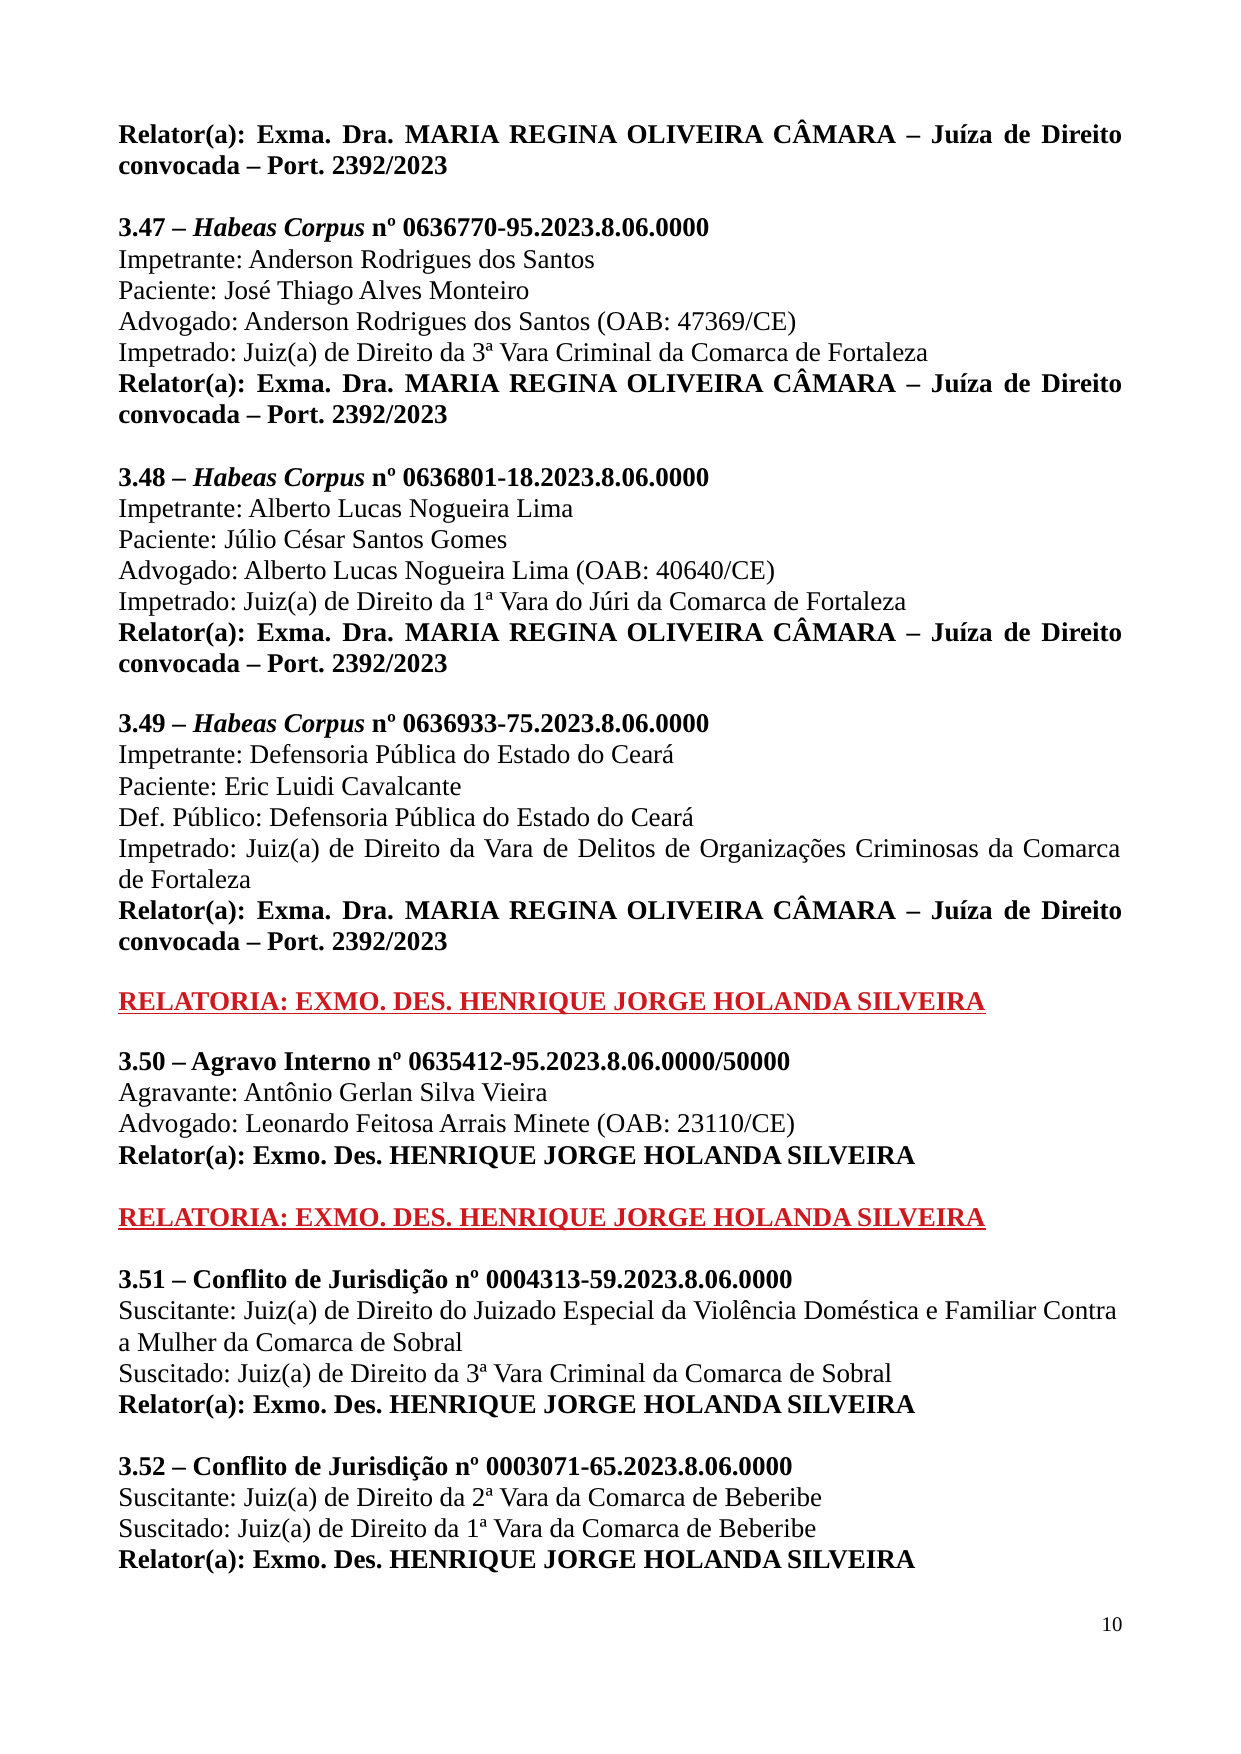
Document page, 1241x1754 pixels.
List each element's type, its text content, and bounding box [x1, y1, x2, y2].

text Advogado: Anderson Rodrigues dos Santos (OAB: 47369/CE) [118, 305, 1122, 336]
text 3.47 – Habeas Corpus nº 0636770-95.2023.8.06.0000 [118, 212, 1122, 243]
text Suscitado: Juiz(a) de Direito da 1ª Vara da Comarca de Beberibe [118, 1512, 1122, 1544]
text Relator(a): Exma. Dra. MARIA REGINA OLIVEIRA CÂMARA – Juíza de Direito convocada – Port. 2392/2023 [118, 894, 1122, 957]
text Impetrado: Juiz(a) de Direito da 3ª Vara Criminal da Comarca de Fortaleza [118, 336, 1122, 367]
text 3.52 – Conflito de Jurisdição nº 0003071-65.2023.8.06.0000 [118, 1450, 1122, 1481]
text Impetrante: Defensoria Pública do Estado do Ceará [118, 739, 1122, 770]
text Relator(a): Exmo. Des. HENRIQUE JORGE HOLANDA SILVEIRA [118, 1544, 1122, 1575]
text Suscitante: Juiz(a) de Direito do Juizado Especial da Violência Doméstica e Familiar Contra a Mulher da Comarca de Sobral [118, 1294, 1122, 1357]
text RELATORIA: EXMO. DES. HENRIQUE JORGE HOLANDA SILVEIRA [118, 985, 1122, 1017]
text Impetrante: Anderson Rodrigues dos Santos [118, 243, 1122, 274]
text 3.51 – Conflito de Jurisdição nº 0004313-59.2023.8.06.0000 [118, 1263, 1122, 1294]
text Paciente: Júlio César Santos Gomes [118, 523, 1122, 554]
text Relator(a): Exma. Dra. MARIA REGINA OLIVEIRA CÂMARA – Juíza de Direito convocada – Port. 2392/2023 [118, 367, 1122, 429]
text Def. Público: Defensoria Pública do Estado do Ceará [118, 801, 1122, 832]
text Paciente: José Thiago Alves Monteiro [118, 274, 1122, 305]
text Relator(a): Exmo. Des. HENRIQUE JORGE HOLANDA SILVEIRA [118, 1388, 1122, 1419]
text Advogado: Leonardo Feitosa Arrais Minete (OAB: 23110/CE) [118, 1108, 1122, 1139]
text RELATORIA: EXMO. DES. HENRIQUE JORGE HOLANDA SILVEIRA [118, 1201, 1122, 1232]
text Suscitado: Juiz(a) de Direito da 3ª Vara Criminal da Comarca de Sobral [118, 1357, 1122, 1388]
text Agravante: Antônio Gerlan Silva Vieira [118, 1076, 1122, 1108]
text Paciente: Eric Luidi Cavalcante [118, 770, 1122, 801]
text Relator(a): Exma. Dra. MARIA REGINA OLIVEIRA CÂMARA – Juíza de Direito convocada – Port. 2392/2023 [118, 118, 1122, 180]
text 3.50 – Agravo Interno nº 0635412-95.2023.8.06.0000/50000 [118, 1045, 1122, 1076]
text Impetrado: Juiz(a) de Direito da 1ª Vara do Júri da Comarca de Fortaleza [118, 585, 1122, 616]
text Relator(a): Exmo. Des. HENRIQUE JORGE HOLANDA SILVEIRA [118, 1139, 1122, 1170]
text 3.48 – Habeas Corpus nº 0636801-18.2023.8.06.0000 [118, 461, 1122, 492]
text 3.49 – Habeas Corpus nº 0636933-75.2023.8.06.0000 [118, 707, 1122, 739]
text Suscitante: Juiz(a) de Direito da 2ª Vara da Comarca de Beberibe [118, 1481, 1122, 1512]
text Impetrante: Alberto Lucas Nogueira Lima [118, 492, 1122, 523]
text Relator(a): Exma. Dra. MARIA REGINA OLIVEIRA CÂMARA – Juíza de Direito convocada – Port. 2392/2023 [118, 616, 1122, 679]
text Impetrado: Juiz(a) de Direito da Vara de Delitos de Organizações Criminosas da Comarca de Fortaleza [118, 832, 1122, 894]
text Advogado: Alberto Lucas Nogueira Lima (OAB: 40640/CE) [118, 554, 1122, 585]
